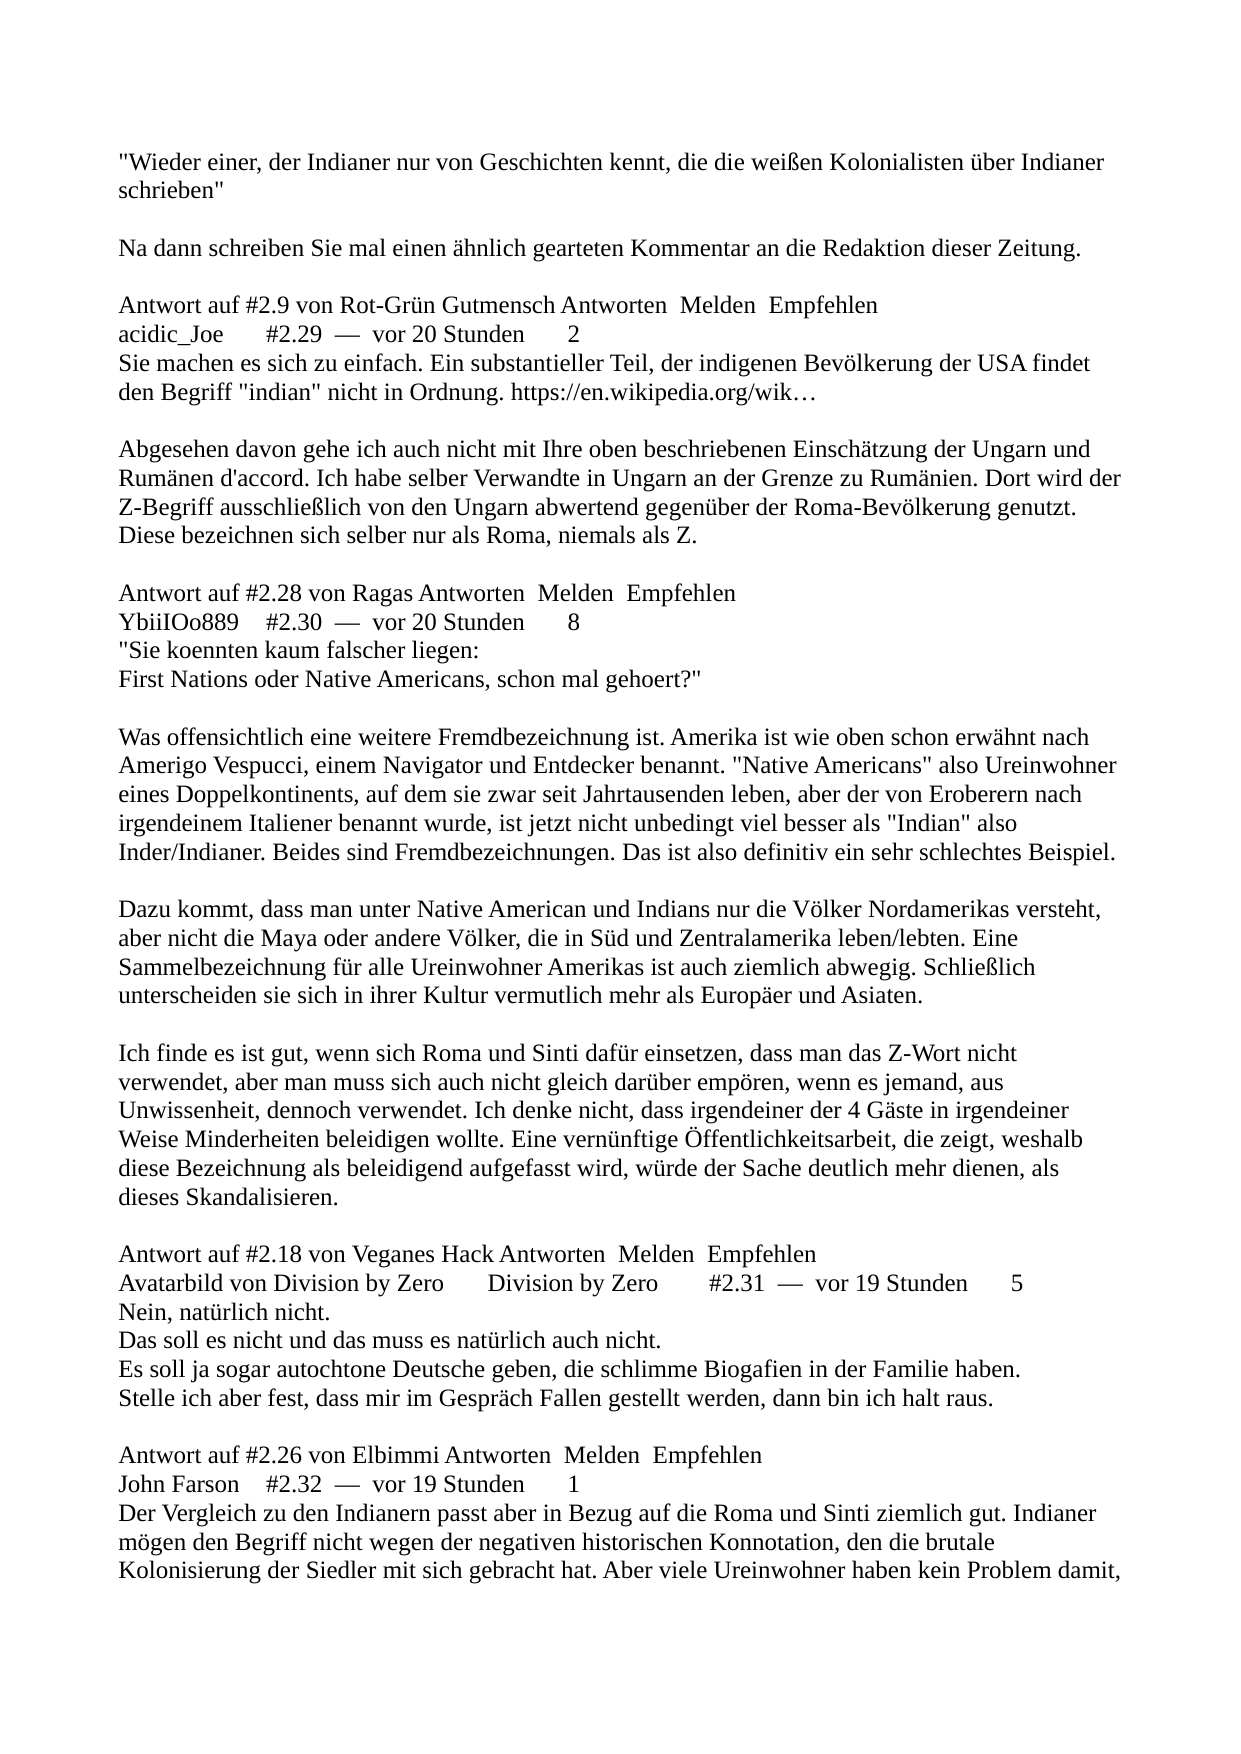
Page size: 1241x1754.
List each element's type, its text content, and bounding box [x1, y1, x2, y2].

text Antwort auf #2.26 von Elbimmi Antworten Melden Empfehlen [118, 1441, 1122, 1469]
text Dazu kommt, dass man unter Native American und Indians nur die Völker Nordamerikas versteht, aber nicht die Maya oder andere Völker, die in Süd und Zentralamerika leben/lebten. Eine Sammelbezeichnung für alle Ureinwohner Amerikas ist auch ziemlich abwegig. Schließlich unterscheiden sie sich in ihrer Kultur vermutlich mehr als Europäer und Asiaten. [118, 894, 1122, 1009]
text Das soll es nicht und das muss es natürlich auch nicht. [118, 1326, 1122, 1354]
text Sie machen es sich zu einfach. Ein substantieller Teil, der indigenen Bevölkerung der USA findet den Begriff "indian" nicht in Ordnung. https://en.wikipedia.org/wik… [118, 348, 1122, 406]
text Was offensichtlich eine weitere Fremdbezeichnung ist. Amerika ist wie oben schon erwähnt nach Amerigo Vespucci, einem Navigator und Entdecker benannt. "Native Americans" also Ureinwohner eines Doppelkontinents, auf dem sie zwar seit Jahrtausenden leben, aber der von Eroberern nach irgendeinem Italiener benannt wurde, ist jetzt nicht unbedingt viel besser als "Indian" also Inder/Indianer. Beides sind Fremdbezeichnungen. Das ist also definitiv ein sehr schlechtes Beispiel. [118, 722, 1122, 866]
text Antwort auf #2.28 von Ragas Antworten Melden Empfehlen [118, 578, 1122, 607]
text Na dann schreiben Sie mal einen ähnlich gearteten Kommentar an die Redaktion dieser Zeitung. [118, 233, 1122, 262]
text acidic_Joe #2.29 — vor 20 Stunden 2 [118, 319, 1122, 348]
text "Sie koennten kaum falscher liegen: [118, 636, 1122, 664]
text Abgesehen davon gehe ich auch nicht mit Ihre oben beschriebenen Einschätzung der Ungarn und Rumänen d'accord. Ich habe selber Verwandte in Ungarn an der Grenze zu Rumänien. Dort wird der Z-Begriff ausschließlich von den Ungarn abwertend gegenüber der Roma-Bevölkerung genutzt. Diese bezeichnen sich selber nur als Roma, niemals als Z. [118, 434, 1122, 549]
text "Wieder einer, der Indianer nur von Geschichten kennt, die die weißen Kolonialisten über Indianer schrieben" [118, 147, 1122, 204]
text Der Vergleich zu den Indianern passt aber in Bezug auf die Roma und Sinti ziemlich gut. Indianer mögen den Begriff nicht wegen der negativen historischen Konnotation, den die brutale Kolonisierung der Siedler mit sich gebracht hat. Aber viele Ureinwohner haben kein Problem damit, [118, 1498, 1122, 1584]
text John Farson #2.32 — vor 19 Stunden 1 [118, 1469, 1122, 1498]
text Ich finde es ist gut, wenn sich Roma und Sinti dafür einsetzen, dass man das Z-Wort nicht verwendet, aber man muss sich auch nicht gleich darüber empören, wenn es jemand, aus Unwissenheit, dennoch verwendet. Ich denke nicht, dass irgendeiner der 4 Gäste in irgendeiner Weise Minderheiten beleidigen wollte. Eine vernünftige Öffentlichkeitsarbeit, die zeigt, weshalb diese Bezeichnung als beleidigend aufgefasst wird, würde der Sache deutlich mehr dienen, als dieses Skandalisieren. [118, 1038, 1122, 1211]
text YbiiIOo889 #2.30 — vor 20 Stunden 8 [118, 607, 1122, 636]
text Nein, natürlich nicht. [118, 1297, 1122, 1326]
text Es soll ja sogar autochtone Deutsche geben, die schlimme Biogafien in der Familie haben. [118, 1354, 1122, 1383]
text Stelle ich aber fest, dass mir im Gespräch Fallen gestellt werden, dann bin ich halt raus. [118, 1383, 1122, 1412]
text Avatarbild von Division by Zero Division by Zero #2.31 — vor 19 Stunden 5 [118, 1268, 1122, 1297]
text Antwort auf #2.9 von Rot-Grün Gutmensch Antworten Melden Empfehlen [118, 291, 1122, 319]
text Antwort auf #2.18 von Veganes Hack Antworten Melden Empfehlen [118, 1239, 1122, 1268]
text First Nations oder Native Americans, schon mal gehoert?" [118, 664, 1122, 693]
